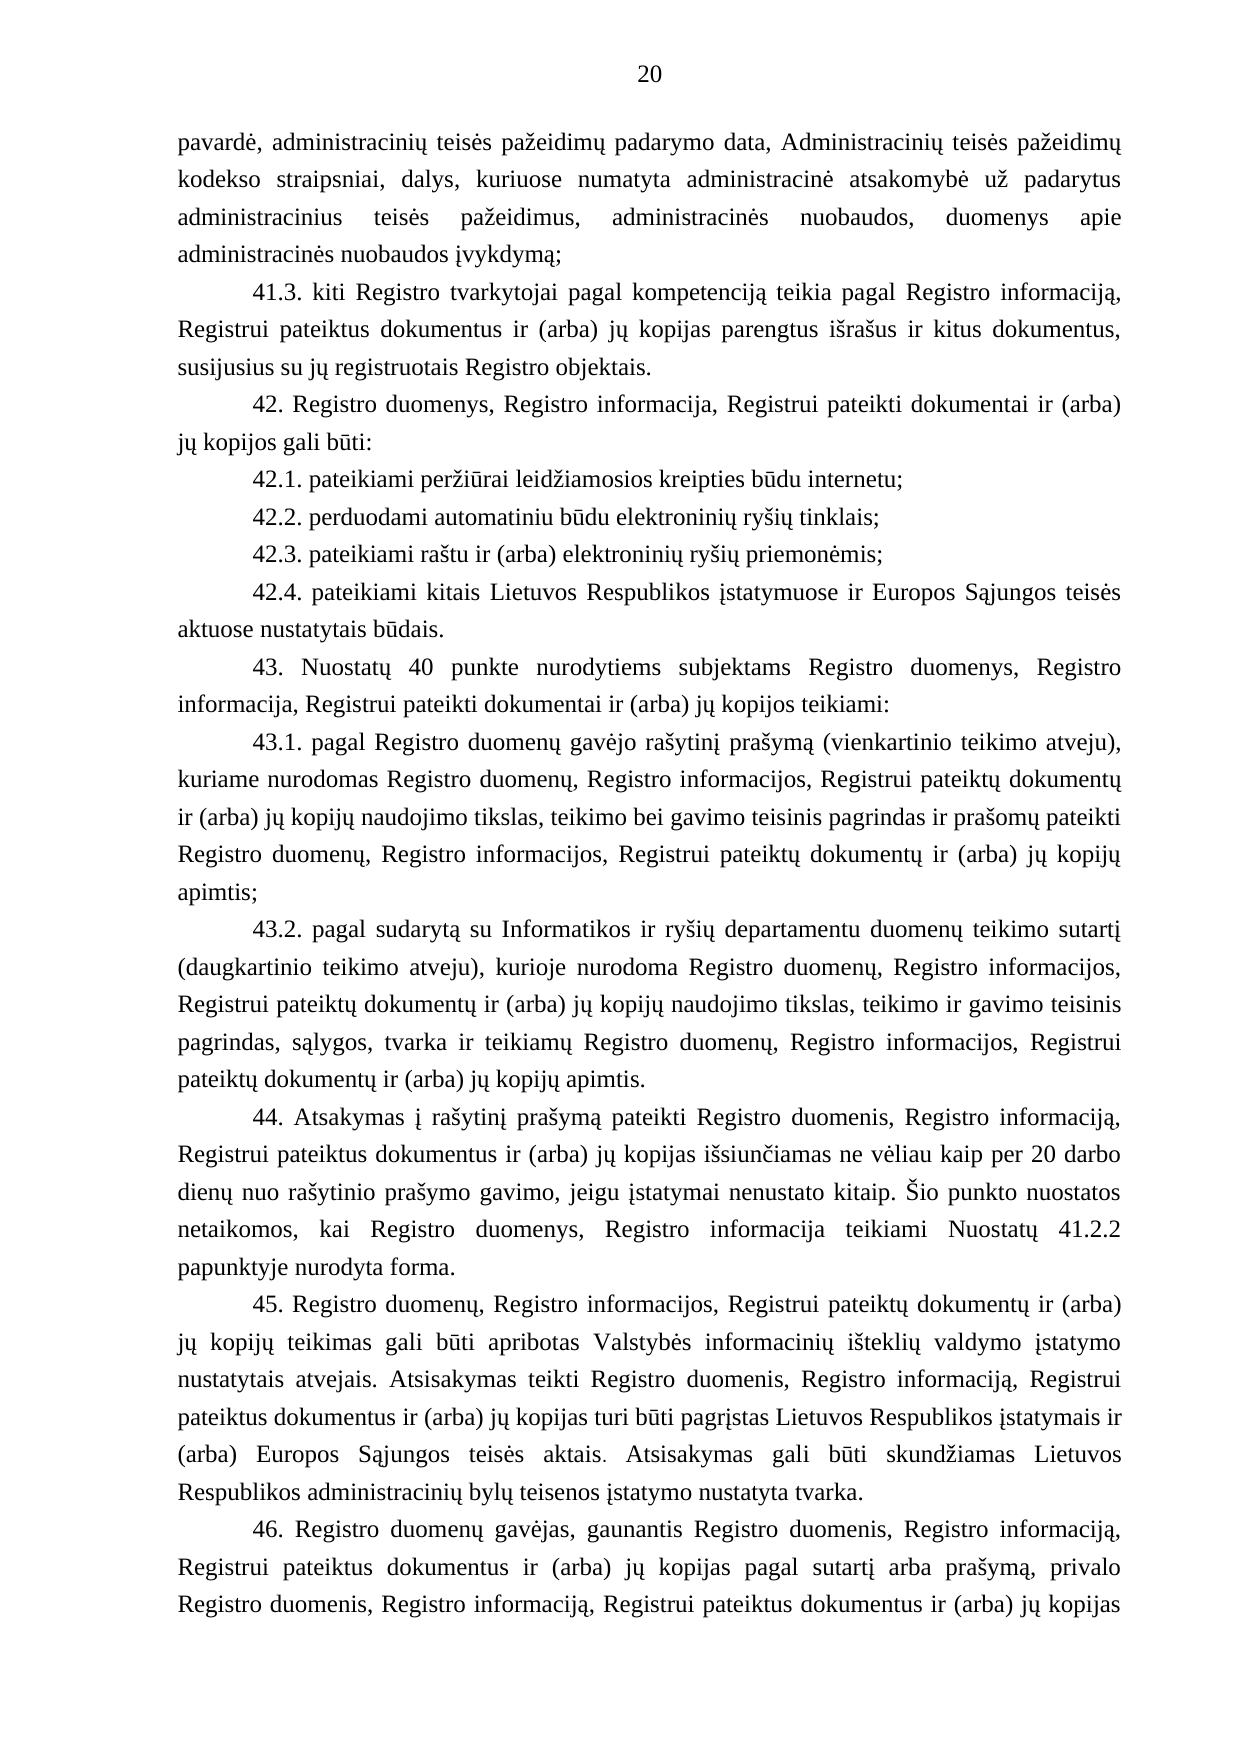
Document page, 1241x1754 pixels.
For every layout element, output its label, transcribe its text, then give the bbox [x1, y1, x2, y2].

text 43.1. pagal Registro duomenų gavėjo rašytinį prašymą (vienkartinio teikimo atveju), kuriame nurodomas Registro duomenų, Registro informacijos, Registrui pateiktų dokumentų ir (arba) jų kopijų naudojimo tikslas, teikimo bei gavimo teisinis pagrindas ir prašomų pateikti Registro duomenų, Registro informacijos, Registrui pateiktų dokumentų ir (arba) jų kopijų apimtis; [177, 718, 1122, 906]
text 44. Atsakymas į rašytinį prašymą pateikti Registro duomenis, Registro informaciją, Registrui pateiktus dokumentus ir (arba) jų kopijas išsiunčiamas ne vėliau kaip per 20 darbo dienų nuo rašytinio prašymo gavimo, jeigu įstatymai nenustato kitaip. Šio punkto nuostatos netaikomos, kai Registro duomenys, Registro informacija teikiami Nuostatų 41.2.2 papunktyje nurodyta forma. [177, 1093, 1122, 1281]
text 46. Registro duomenų gavėjas, gaunantis Registro duomenis, Registro informaciją, Registrui pateiktus dokumentus ir (arba) jų kopijas pagal sutartį arba prašymą, privalo Registro duomenis, Registro informaciją, Registrui pateiktus dokumentus ir (arba) jų kopijas [177, 1506, 1122, 1618]
text 45. Registro duomenų, Registro informacijos, Registrui pateiktų dokumentų ir (arba) jų kopijų teikimas gali būti apribotas Valstybės informacinių išteklių valdymo įstatymo nustatytais atvejais. Atsisakymas teikti Registro duomenis, Registro informaciją, Registrui pateiktus dokumentus ir (arba) jų kopijas turi būti pagrįstas Lietuvos Respublikos įstatymais ir (arba) Europos Sąjungos teisės aktais. Atsisakymas gali būti skundžiamas Lietuvos Respublikos administracinių bylų teisenos įstatymo nustatyta tvarka. [177, 1281, 1122, 1506]
text 42. Registro duomenys, Registro informacija, Registrui pateikti dokumentai ir (arba) jų kopijos gali būti: [177, 381, 1122, 456]
text 43. Nuostatų 40 punkte nurodytiems subjektams Registro duomenys, Registro informacija, Registrui pateikti dokumentai ir (arba) jų kopijos teikiami: [177, 643, 1122, 718]
text 42.4. pateikiami kitais Lietuvos Respublikos įstatymuose ir Europos Sąjungos teisės aktuose nustatytais būdais. [177, 568, 1122, 643]
text pavardė, administracinių teisės pažeidimų padarymo data, Administracinių teisės pažeidimų kodekso straipsniai, dalys, kuriuose numatyta administracinė atsakomybė už padarytus administracinius teisės pažeidimus, administracinės nuobaudos, duomenys apie administracinės nuobaudos įvykdymą; [177, 118, 1122, 268]
text 43.2. pagal sudarytą su Informatikos ir ryšių departamentu duomenų teikimo sutartį (daugkartinio teikimo atveju), kurioje nurodoma Registro duomenų, Registro informacijos, Registrui pateiktų dokumentų ir (arba) jų kopijų naudojimo tikslas, teikimo ir gavimo teisinis pagrindas, sąlygos, tvarka ir teikiamų Registro duomenų, Registro informacijos, Registrui pateiktų dokumentų ir (arba) jų kopijų apimtis. [177, 906, 1122, 1093]
text 41.3. kiti Registro tvarkytojai pagal kompetenciją teikia pagal Registro informaciją, Registrui pateiktus dokumentus ir (arba) jų kopijas parengtus išrašus ir kitus dokumentus, susijusius su jų registruotais Registro objektais. [177, 268, 1122, 381]
text 42.1. pateikiami peržiūrai leidžiamosios kreipties būdu internetu; [177, 456, 1122, 493]
text 42.3. pateikiami raštu ir (arba) elektroninių ryšių priemonėmis; [177, 531, 1122, 568]
text 42.2. perduodami automatiniu būdu elektroninių ryšių tinklais; [177, 493, 1122, 531]
